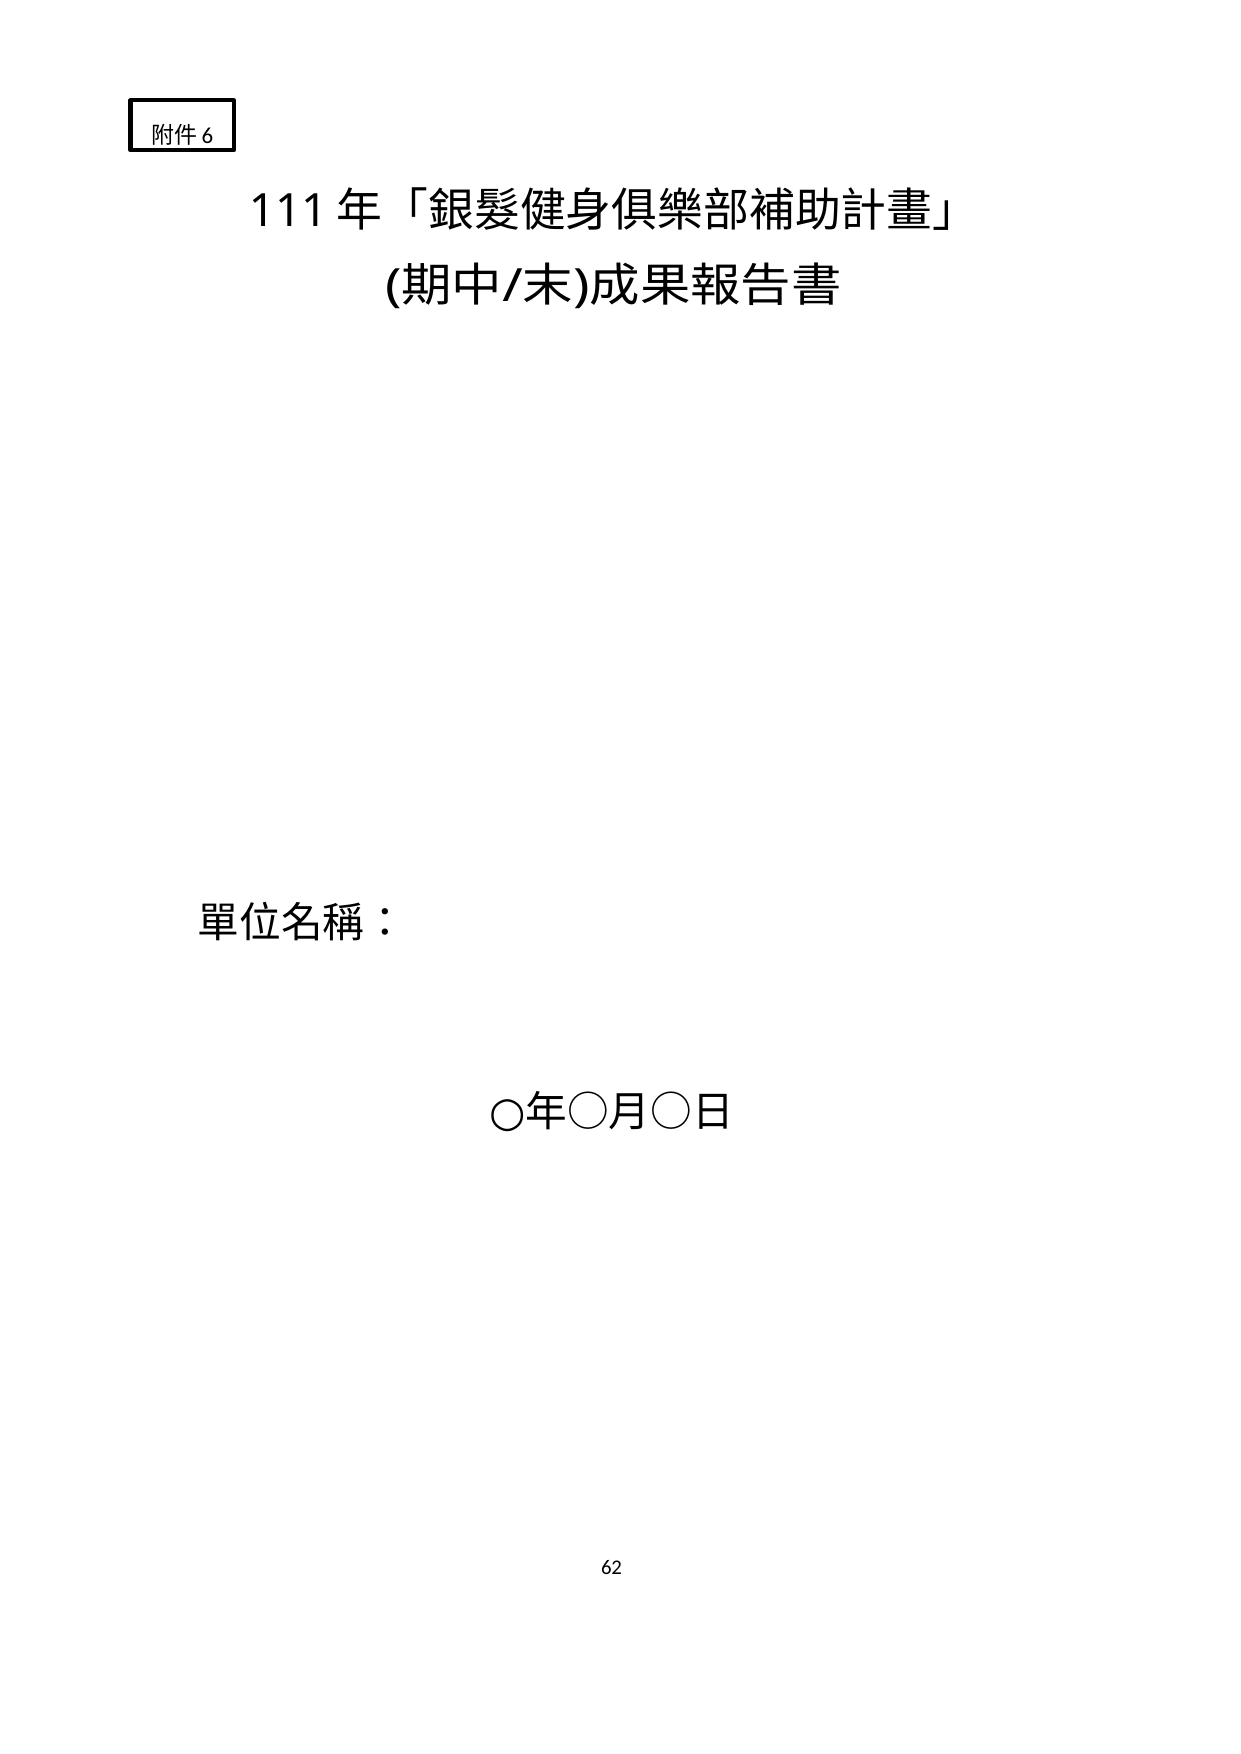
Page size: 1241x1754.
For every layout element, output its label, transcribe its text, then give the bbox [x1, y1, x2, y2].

text 附件6 [146, 117, 218, 150]
text (期中/末)成果報告書 [151, 244, 1075, 319]
list 單位名稱： [198, 882, 1075, 957]
text ○年○月○日 [148, 1071, 1075, 1146]
text 111年「銀髮健身俱樂部補助計畫」 [152, 169, 1075, 244]
